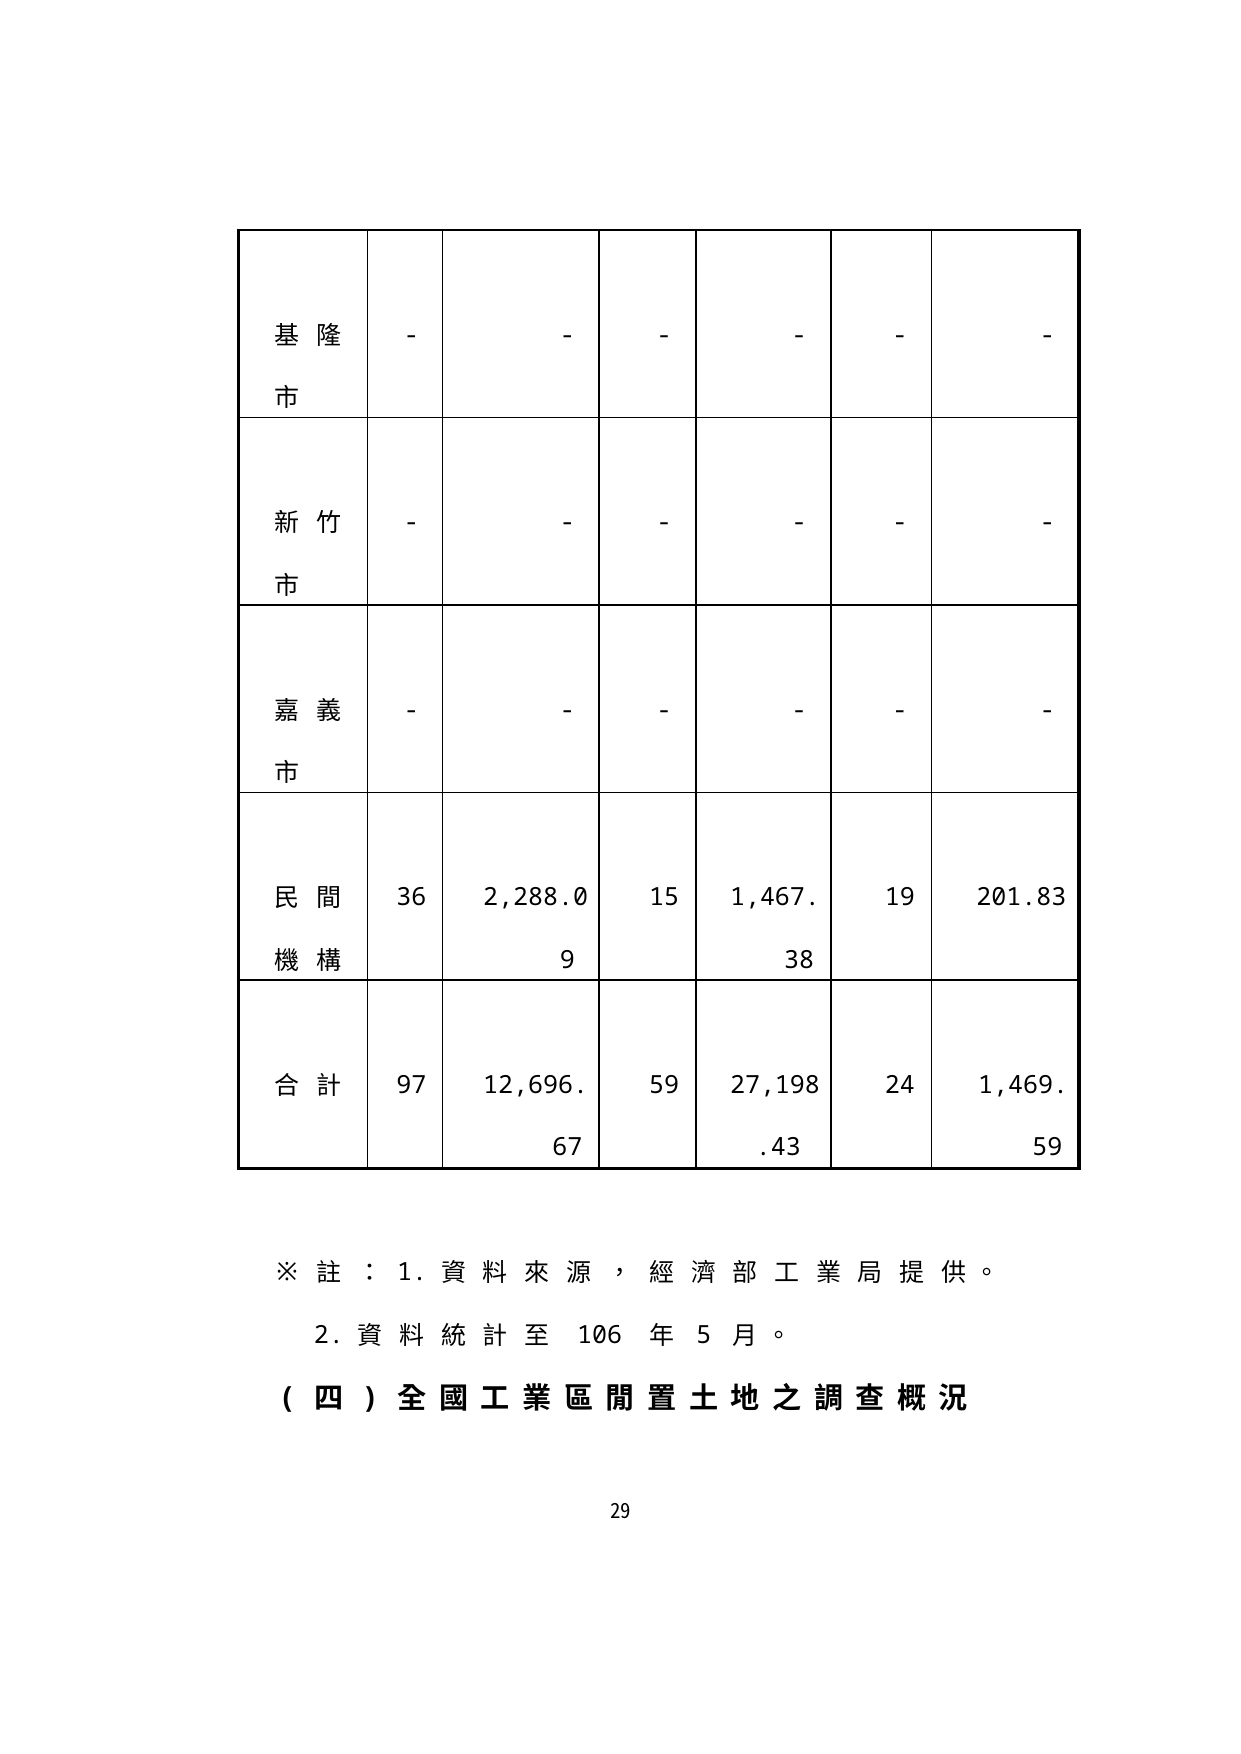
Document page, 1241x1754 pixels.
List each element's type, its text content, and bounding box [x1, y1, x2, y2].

table_cell 24 [832, 981, 931, 1167]
table_cell 基隆市 [240, 231, 367, 417]
table_cell - [368, 418, 442, 604]
text (四)全國工業區閒置土地之調查概況 [242, 1354, 1058, 1417]
table_cell - [932, 231, 1077, 417]
text 2.資料統計至106年5月。 [276, 1292, 1058, 1354]
table_cell 97 [368, 981, 442, 1167]
table_cell 新竹市 [240, 418, 367, 604]
table_cell 59 [600, 981, 695, 1167]
table_cell - [832, 606, 931, 792]
table_cell 12,696.67 [443, 981, 598, 1167]
table_cell 201.83 [932, 793, 1077, 979]
table_cell 19 [832, 793, 931, 979]
table_cell - [697, 418, 830, 604]
text ※註：1.資料來源，經濟部工業局提供。 [227, 1229, 1058, 1292]
table_cell - [697, 231, 830, 417]
table_cell - [600, 418, 695, 604]
table_cell 1,467.38 [697, 793, 830, 979]
table_cell 36 [368, 793, 442, 979]
table_cell - [443, 418, 598, 604]
table_cell 合計 [240, 981, 367, 1167]
table_cell - [697, 606, 830, 792]
table_cell - [368, 606, 442, 792]
table_cell - [832, 418, 931, 604]
table_cell - [368, 231, 442, 417]
table_cell 嘉義市 [240, 606, 367, 792]
table_cell 民間機構 [240, 793, 367, 979]
table_cell - [600, 606, 695, 792]
table_cell - [932, 606, 1077, 792]
table_cell - [443, 606, 598, 792]
table_cell 1,469.59 [932, 981, 1077, 1167]
table_cell 2,288.09 [443, 793, 598, 979]
table_cell - [443, 231, 598, 417]
table_cell 27,198.43 [697, 981, 830, 1167]
table_cell - [932, 418, 1077, 604]
table_cell - [832, 231, 931, 417]
table_cell - [600, 231, 695, 417]
table_cell 15 [600, 793, 695, 979]
